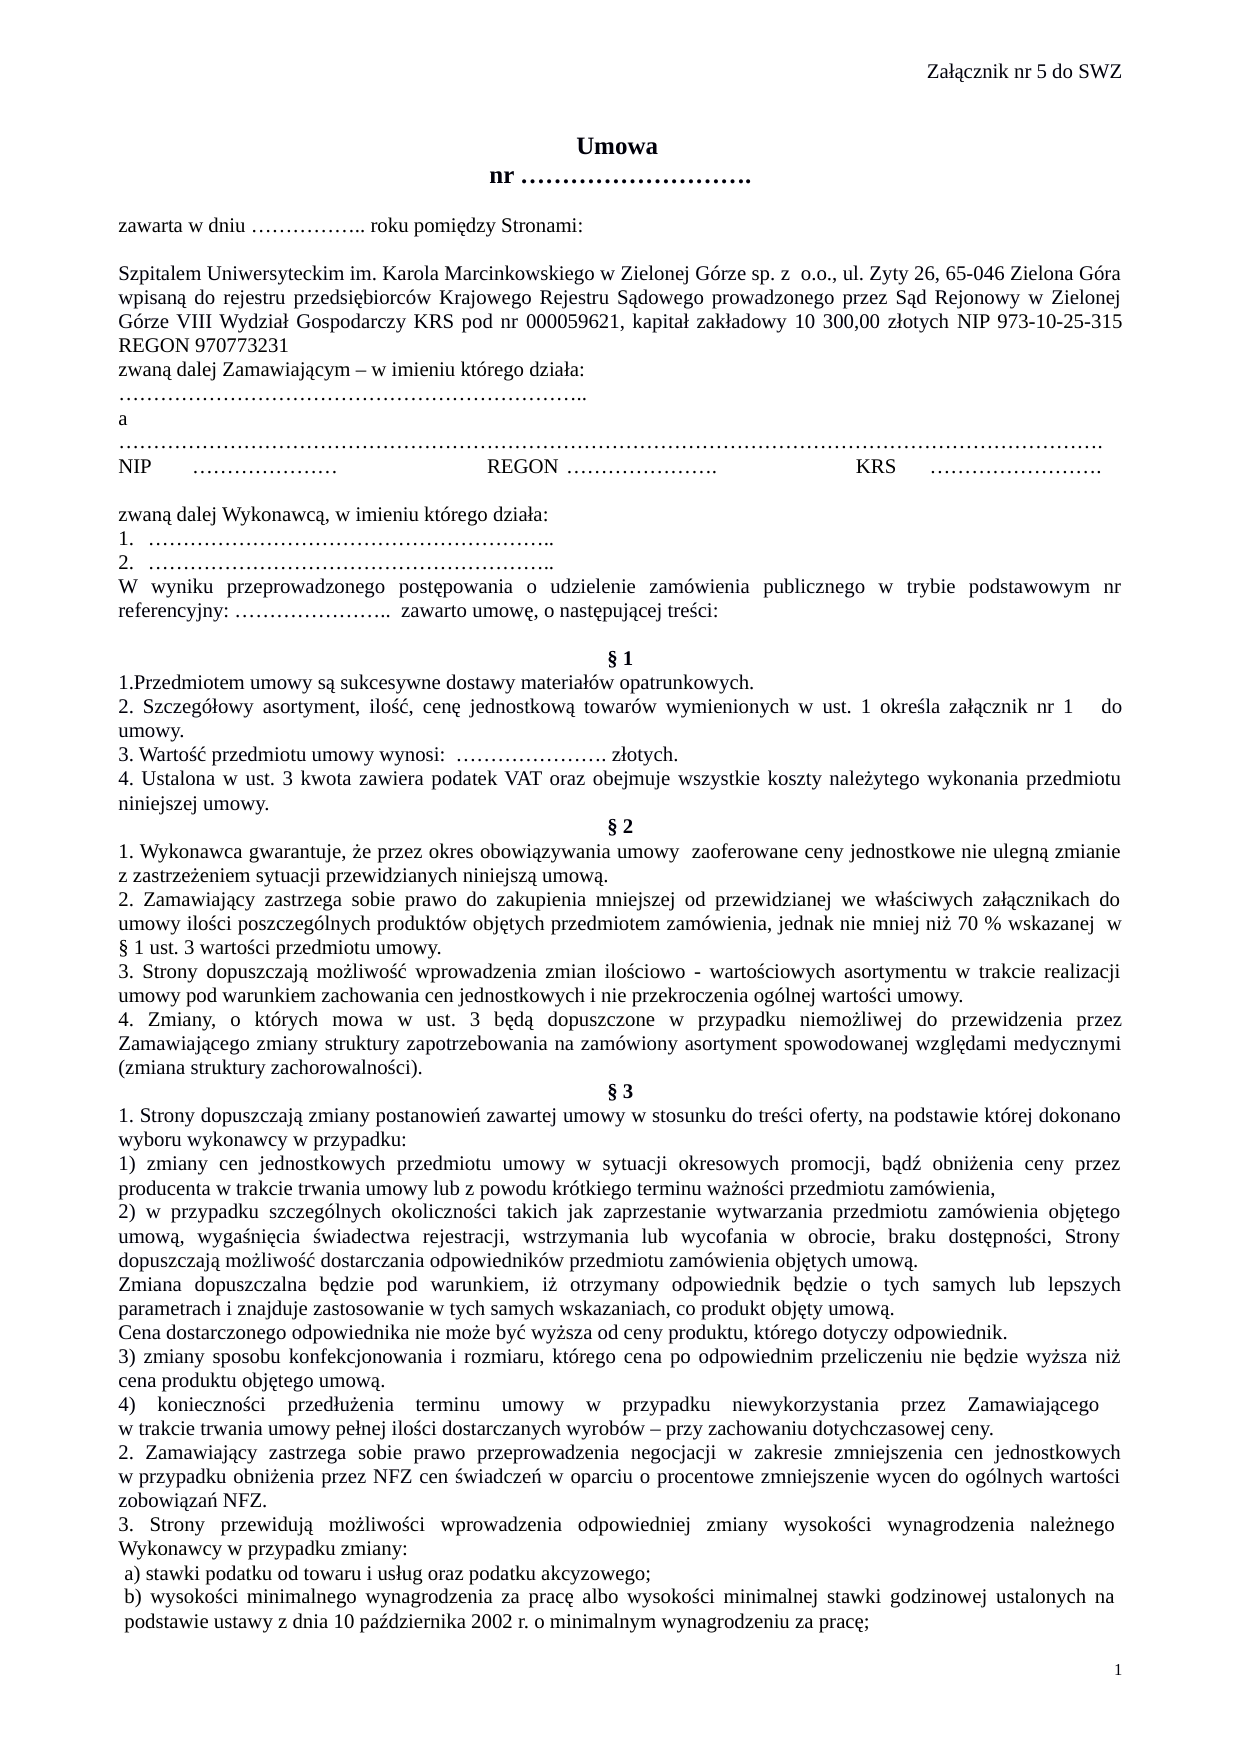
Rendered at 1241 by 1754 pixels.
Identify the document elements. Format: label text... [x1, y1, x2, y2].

text 4) konieczności przedłużenia terminu umowy w przypadku niewykorzystania przez Zamawiającego w trakcie trwania umowy pełnej ilości dostarczanych wyrobów – przy zachowaniu dotychczasowej ceny. [118, 1392, 1122, 1440]
list ………………………………………………….. [118, 550, 1122, 574]
text nr ………………………. [118, 160, 1122, 189]
text ……………………………………………………………………………………………………………………………. [118, 429, 1122, 453]
text Cena dostarczonego odpowiednika nie może być wyższa od ceny produktu, którego dotyczy odpowiednik. [118, 1320, 1122, 1344]
text ………………………………………………………….. [118, 381, 1122, 405]
text 3. Wartość przedmiotu umowy wynosi: …………………. złotych. [118, 742, 1122, 766]
text b) wysokości minimalnego wynagrodzenia za pracę albo wysokości minimalnej stawki godzinowej ustalonych na podstawie ustawy z dnia 10 października 2002 r. o minimalnym wynagrodzeniu za pracę; [124, 1584, 1116, 1633]
text 2. Zamawiający zastrzega sobie prawo do zakupienia mniejszej od przewidzianej we właściwych załącznikach do umowy ilości poszczególnych produktów objętych przedmiotem zamówienia, jednak nie mniej niż 70 % wskazanej w § 1 ust. 3 wartości przedmiotu umowy. [118, 887, 1122, 959]
text 2. Szczegółowy asortyment, ilość, cenę jednostkową towarów wymienionych w ust. 1 określa załącznik nr 1 do umowy. [118, 694, 1122, 742]
text 1. Wykonawca gwarantuje, że przez okres obowiązywania umowy zaoferowane ceny jednostkowe nie ulegną zmianie z zastrzeżeniem sytuacji przewidzianych niniejszą umową. [118, 838, 1122, 887]
text 4. Ustalona w ust. 3 kwota zawiera podatek VAT oraz obejmuje wszystkie koszty należytego wykonania przedmiotu niniejszej umowy. [118, 766, 1122, 814]
text 1.Przedmiotem umowy są sukcesywne dostawy materiałów opatrunkowych. [118, 670, 1122, 694]
text 3. Strony przewidują możliwości wprowadzenia odpowiedniej zmiany wysokości wynagrodzenia należnego Wykonawcy w przypadku zmiany: [118, 1512, 1116, 1560]
list ………………………………………………….. [118, 526, 1122, 550]
text 3. Strony dopuszczają możliwość wprowadzenia zmian ilościowo - wartościowych asortymentu w trakcie realizacji umowy pod warunkiem zachowania cen jednostkowych i nie przekroczenia ogólnej wartości umowy. [118, 959, 1122, 1007]
text zwaną dalej Zamawiającym – w imieniu którego działa: [118, 357, 1122, 381]
text 4. Zmiany, o których mowa w ust. 3 będą dopuszczone w przypadku niemożliwej do przewidzenia przez Zamawiającego zmiany struktury zapotrzebowania na zamówiony asortyment spowodowanej względami medycznymi (zmiana struktury zachorowalności). [118, 1007, 1122, 1079]
text § 2 [118, 814, 1122, 838]
text NIP ………………… REGON …………………. KRS ……………………. [118, 453, 1122, 478]
text a [118, 405, 1122, 429]
text Umowa [118, 131, 1122, 160]
text zwaną dalej Wykonawcą, w imieniu którego działa: [118, 502, 1122, 526]
text Zmiana dopuszczalna będzie pod warunkiem, iż otrzymany odpowiednik będzie o tych samych lub lepszych parametrach i znajduje zastosowanie w tych samych wskazaniach, co produkt objęty umową. [118, 1272, 1122, 1320]
text 1. Strony dopuszczają zmiany postanowień zawartej umowy w stosunku do treści oferty, na podstawie której dokonano wyboru wykonawcy w przypadku: [118, 1103, 1122, 1151]
text a) stawki podatku od towaru i usług oraz podatku akcyzowego; [124, 1560, 1116, 1584]
text 2) w przypadku szczególnych okoliczności takich jak zaprzestanie wytwarzania przedmiotu zamówienia objętego umową, wygaśnięcia świadectwa rejestracji, wstrzymania lub wycofania w obrocie, braku dostępności, Strony dopuszczają możliwość dostarczania odpowiedników przedmiotu zamówienia objętych umową. [118, 1199, 1122, 1272]
text 2. Zamawiający zastrzega sobie prawo przeprowadzenia negocjacji w zakresie zmniejszenia cen jednostkowych w przypadku obniżenia przez NFZ cen świadczeń w oparciu o procentowe zmniejszenie wycen do ogólnych wartości zobowiązań NFZ. [118, 1440, 1122, 1512]
text W wyniku przeprowadzonego postępowania o udzielenie zamówienia publicznego w trybie podstawowym nr referencyjny: ………………….. zawarto umowę, o następującej treści: [118, 574, 1122, 622]
text 1) zmiany cen jednostkowych przedmiotu umowy w sytuacji okresowych promocji, bądź obniżenia ceny przez producenta w trakcie trwania umowy lub z powodu krótkiego terminu ważności przedmiotu zamówienia, [118, 1151, 1122, 1199]
text Szpitalem Uniwersyteckim im. Karola Marcinkowskiego w Zielonej Górze sp. z o.o., ul. Zyty 26, 65-046 Zielona Góra wpisaną do rejestru przedsiębiorców Krajowego Rejestru Sądowego prowadzonego przez Sąd Rejonowy w Zielonej Górze VIII Wydział Gospodarczy KRS pod nr 000059621, kapitał zakładowy 10 300,00 złotych NIP 973-10-25-315 REGON 970773231 [118, 261, 1122, 357]
text 3) zmiany sposobu konfekcjonowania i rozmiaru, którego cena po odpowiednim przeliczeniu nie będzie wyższa niż cena produktu objętego umową. [118, 1344, 1122, 1392]
text § 1 [118, 646, 1122, 670]
text § 3 [118, 1079, 1122, 1103]
text zawarta w dniu …………….. roku pomiędzy Stronami: [118, 213, 1122, 237]
